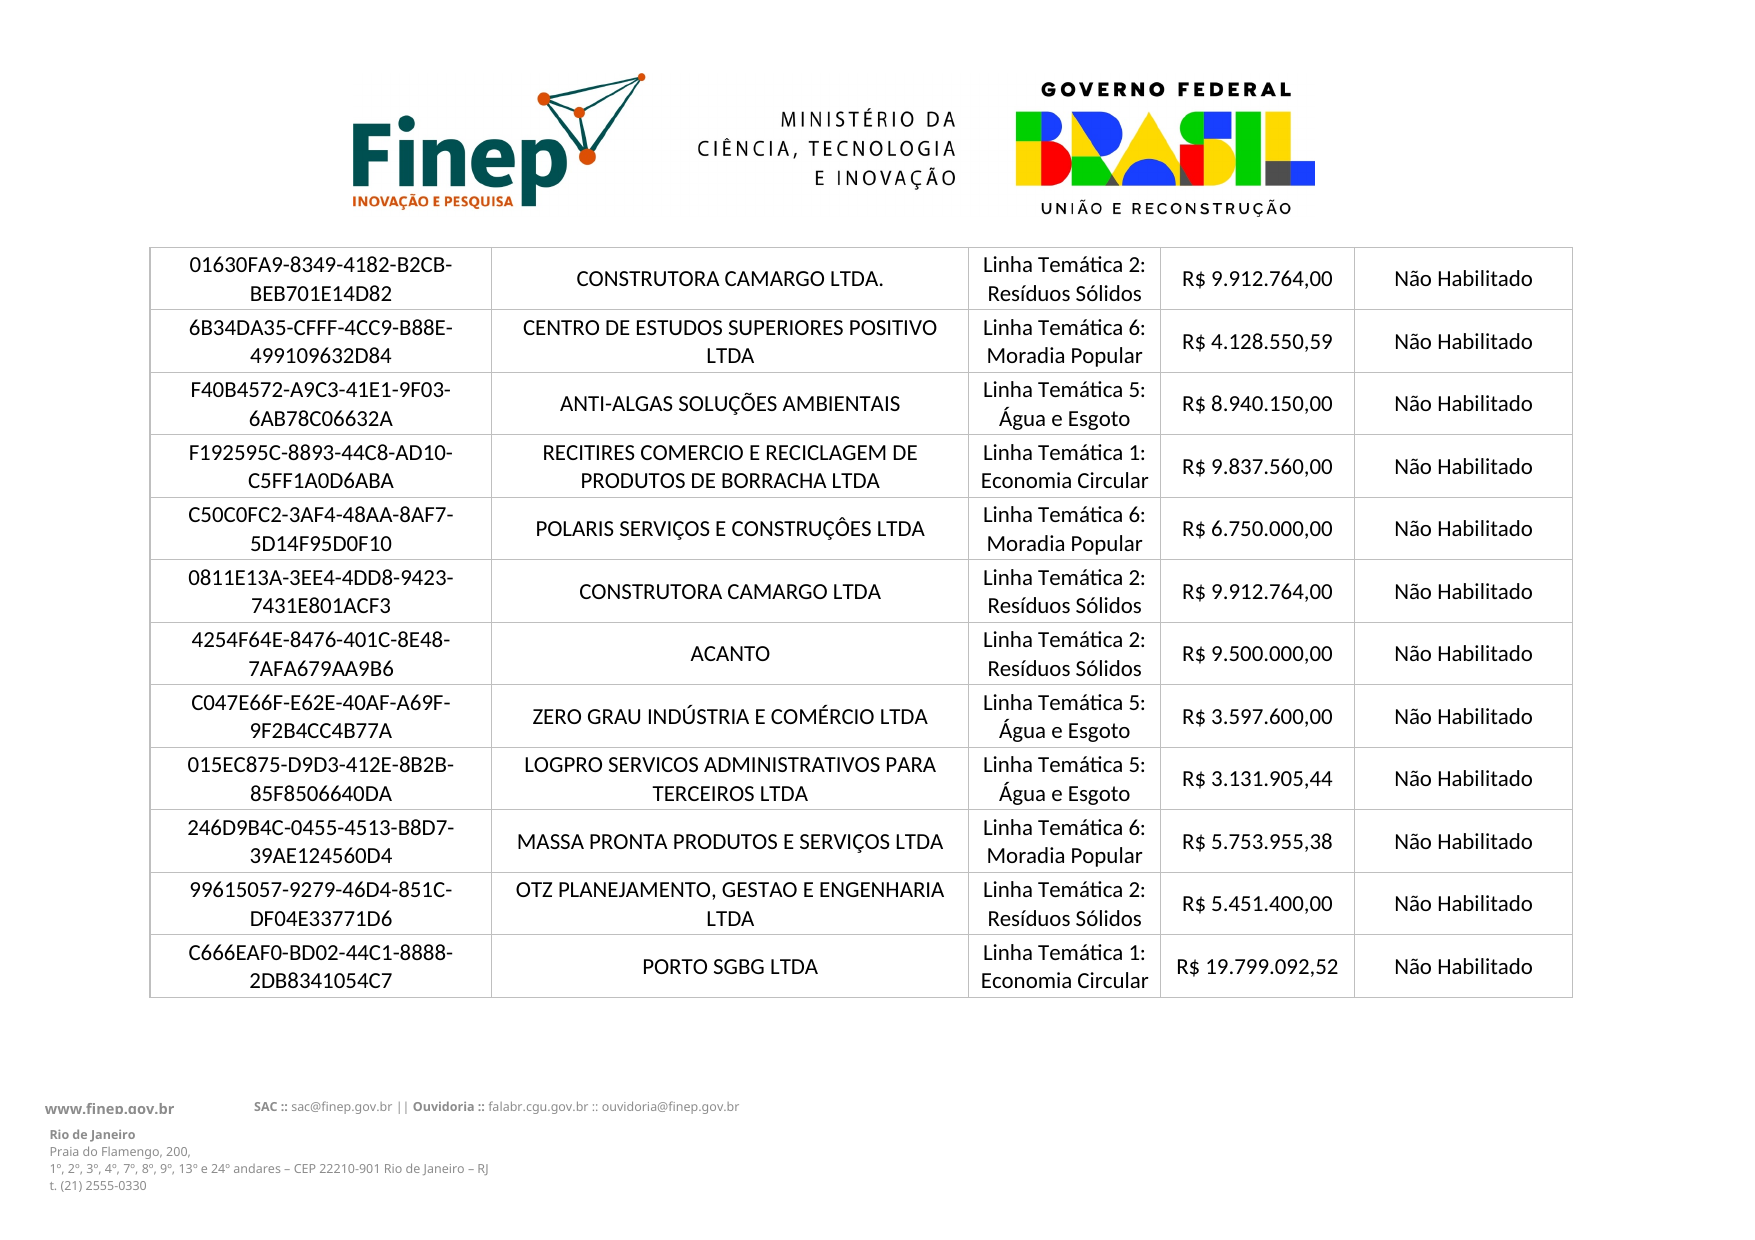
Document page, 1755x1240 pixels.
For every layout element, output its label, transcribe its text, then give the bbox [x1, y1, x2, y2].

table_cell POLARIS SERVIÇOS E CONSTRUÇÔES LTDA [492, 498, 968, 559]
table_cell F40B4572-A9C3-41E1-9F03-6AB78C06632A [151, 373, 491, 434]
table_cell 246D9B4C-0455-4513-B8D7-39AE124560D4 [151, 810, 491, 872]
table_cell Não Habilitado [1355, 623, 1572, 684]
table_cell Não Habilitado [1355, 873, 1572, 934]
table_cell Não Habilitado [1355, 810, 1572, 872]
table_cell F192595C-8893-44C8-AD10-C5FF1A0D6ABA [151, 435, 491, 497]
table_cell C50C0FC2-3AF4-48AA-8AF7-5D14F95D0F10 [151, 498, 491, 559]
table_cell Não Habilitado [1355, 685, 1572, 747]
table_cell 6B34DA35-CFFF-4CC9-B88E-499109632D84 [151, 310, 491, 372]
table_cell Linha Temática 6: Moradia Popular [969, 498, 1160, 559]
table_cell Linha Temática 2: Resíduos Sólidos [969, 873, 1160, 934]
table_cell ANTI-ALGAS SOLUÇÕES AMBIENTAIS [492, 373, 968, 434]
table_cell 4254F64E-8476-401C-8E48-7AFA679AA9B6 [151, 623, 491, 684]
table_cell 01630FA9-8349-4182-B2CB-BEB701E14D82 [151, 248, 491, 309]
table_cell R$ 5.451.400,00 [1161, 873, 1354, 934]
table_cell Não Habilitado [1355, 748, 1572, 809]
table_cell Não Habilitado [1355, 310, 1572, 372]
table_cell Linha Temática 2: Resíduos Sólidos [969, 560, 1160, 622]
table_cell R$ 9.912.764,00 [1161, 248, 1354, 309]
table_cell R$ 5.753.955,38 [1161, 810, 1354, 872]
table_cell RECITIRES COMERCIO E RECICLAGEM DE PRODUTOS DE BORRACHA LTDA [492, 435, 968, 497]
table_cell R$ 4.128.550,59 [1161, 310, 1354, 372]
table_cell PORTO SGBG LTDA [492, 935, 968, 997]
table_cell Linha Temática 1: Economia Circular [969, 435, 1160, 497]
table_cell C047E66F-E62E-40AF-A69F-9F2B4CC4B77A [151, 685, 491, 747]
table_cell MASSA PRONTA PRODUTOS E SERVIÇOS LTDA [492, 810, 968, 872]
table_cell LOGPRO SERVICOS ADMINISTRATIVOS PARA TERCEIROS LTDA [492, 748, 968, 809]
table_cell Não Habilitado [1355, 435, 1572, 497]
table_cell R$ 9.500.000,00 [1161, 623, 1354, 684]
table_cell 015EC875-D9D3-412E-8B2B-85F8506640DA [151, 748, 491, 809]
table_cell R$ 9.837.560,00 [1161, 435, 1354, 497]
table_cell Linha Temática 5: Água e Esgoto [969, 748, 1160, 809]
table_cell R$ 8.940.150,00 [1161, 373, 1354, 434]
table_cell R$ 3.131.905,44 [1161, 748, 1354, 809]
table_cell ZERO GRAU INDÚSTRIA E COMÉRCIO LTDA [492, 685, 968, 747]
table_cell CONSTRUTORA CAMARGO LTDA [492, 560, 968, 622]
table_cell 99615057-9279-46D4-851C-DF04E33771D6 [151, 873, 491, 934]
table_cell R$ 9.912.764,00 [1161, 560, 1354, 622]
table_cell R$ 19.799.092,52 [1161, 935, 1354, 997]
table_cell Não Habilitado [1355, 373, 1572, 434]
table_cell Linha Temática 1: Economia Circular [969, 935, 1160, 997]
table_cell Linha Temática 5: Água e Esgoto [969, 685, 1160, 747]
table_cell Linha Temática 6: Moradia Popular [969, 810, 1160, 872]
table_cell Não Habilitado [1355, 248, 1572, 309]
table_cell Não Habilitado [1355, 560, 1572, 622]
table_cell Não Habilitado [1355, 498, 1572, 559]
table_cell Linha Temática 2: Resíduos Sólidos [969, 248, 1160, 309]
table_cell Linha Temática 6: Moradia Popular [969, 310, 1160, 372]
table_cell R$ 6.750.000,00 [1161, 498, 1354, 559]
table_cell OTZ PLANEJAMENTO, GESTAO E ENGENHARIA LTDA [492, 873, 968, 934]
table_cell Linha Temática 5: Água e Esgoto [969, 373, 1160, 434]
table_cell Não Habilitado [1355, 935, 1572, 997]
table_cell C666EAF0-BD02-44C1-8888-2DB8341054C7 [151, 935, 491, 997]
table_cell CENTRO DE ESTUDOS SUPERIORES POSITIVO LTDA [492, 310, 968, 372]
table_cell R$ 3.597.600,00 [1161, 685, 1354, 747]
table_cell CONSTRUTORA CAMARGO LTDA. [492, 248, 968, 309]
table_cell 0811E13A-3EE4-4DD8-9423-7431E801ACF3 [151, 560, 491, 622]
table_cell ACANTO [492, 623, 968, 684]
table_cell Linha Temática 2: Resíduos Sólidos [969, 623, 1160, 684]
